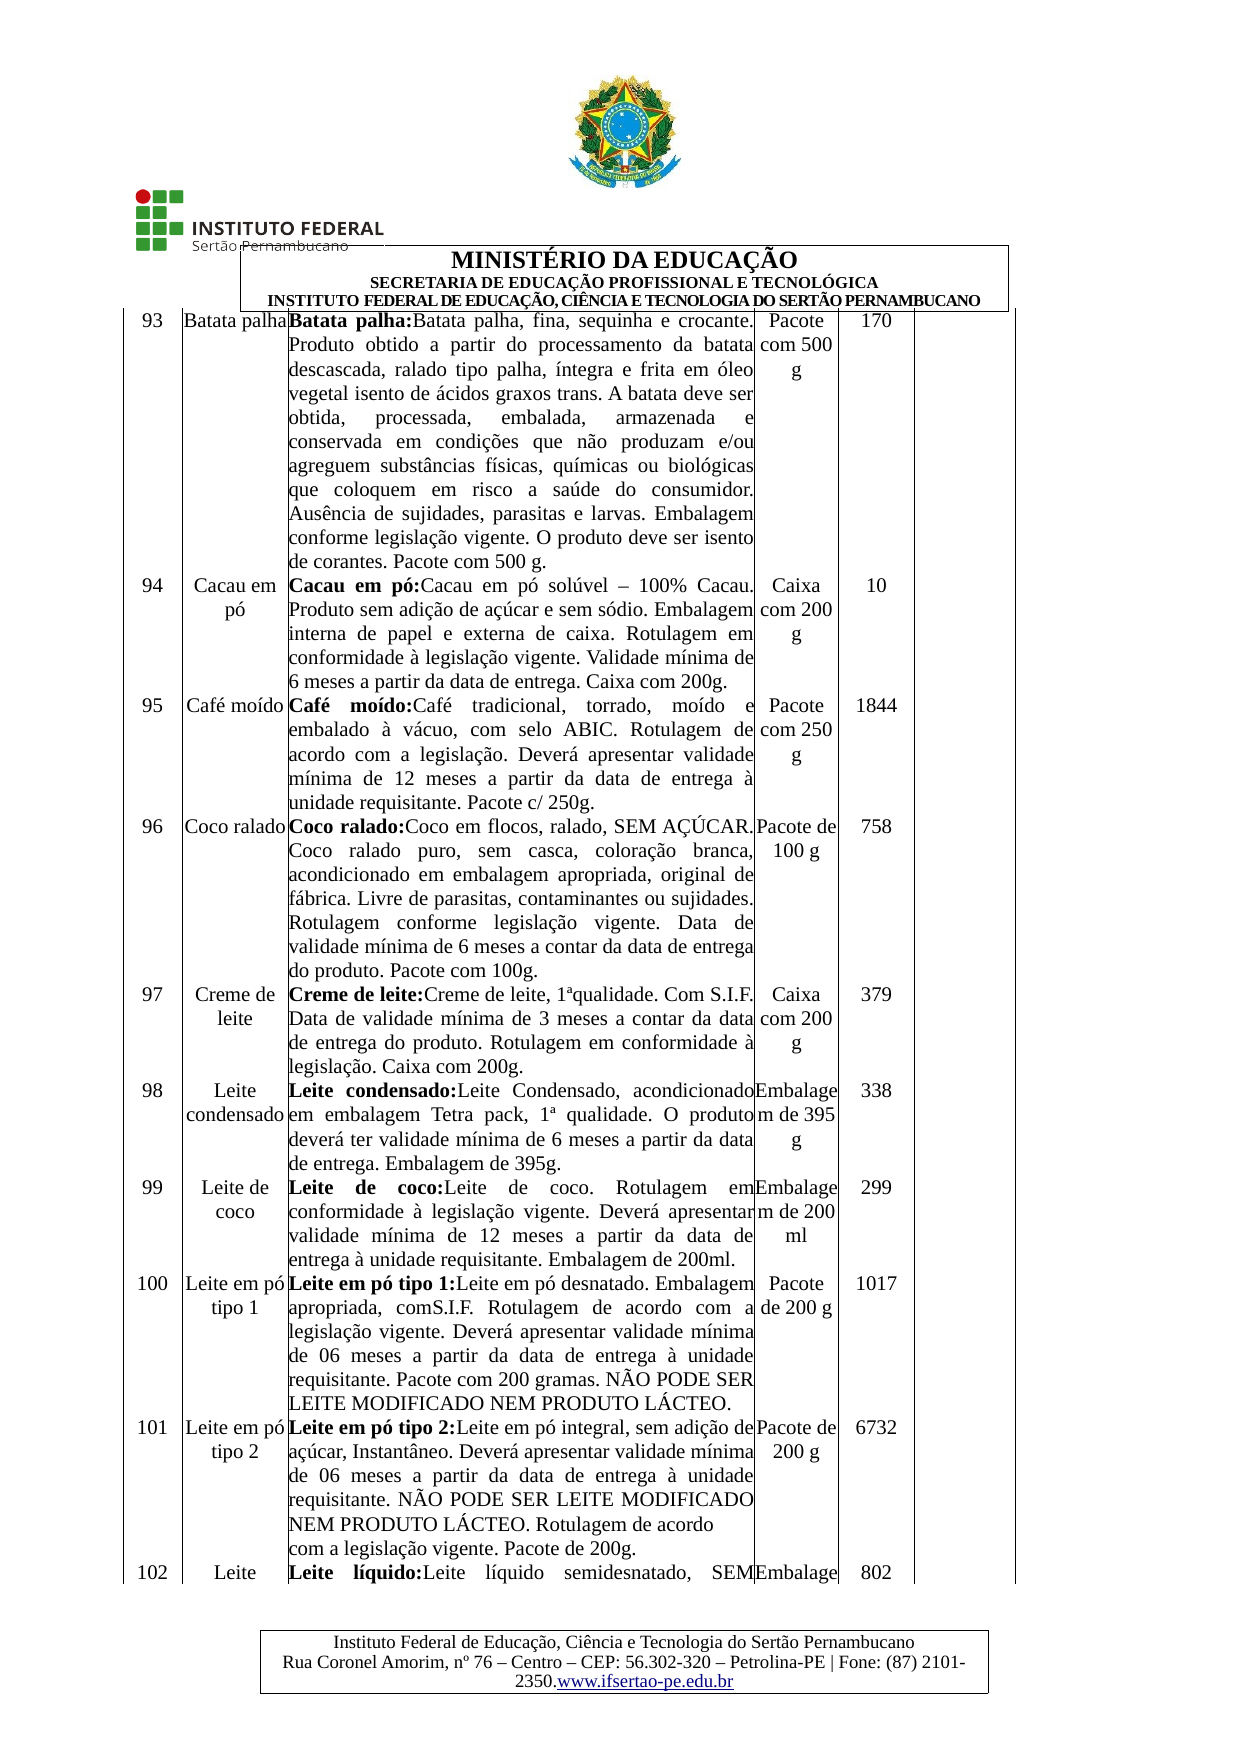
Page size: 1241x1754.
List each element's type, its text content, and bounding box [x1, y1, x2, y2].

table_cell 98 [124, 1078, 182, 1174]
table_cell 97 [124, 982, 182, 1078]
table_cell [1016, 814, 1128, 982]
table_cell 94 [124, 573, 182, 693]
table_cell Batata palha:Batata palha, fina, sequinha e crocante. Produto obtido a partir do processamento da batata descascada, ralado tipo palha, íntegra e frita em óleo vegetal isento de ácidos graxos trans. A batata deve ser obtida, processada, embalada, armazenada e conservada em condições que não produzam e/ou agreguem substâncias físicas, químicas ou biológicas que coloquem em risco a saúde do consumidor. Ausência de sujidades, parasitas e larvas. Embalagem conforme legislação vigente. O produto deve ser isento de corantes. Pacote com 500 g. [289, 312, 754, 573]
table_cell [915, 1560, 1015, 1584]
table_cell Embalagem de 395 g [755, 1078, 838, 1174]
table_cell 299 [839, 1175, 914, 1271]
table_cell Café moído [183, 693, 288, 814]
table_cell Leite de coco:Leite de coco. Rotulagem em conformidade à legislação vigente. Deverá apresentar validade mínima de 12 meses a partir da data de entrega à unidade requisitante. Embalagem de 200ml. [289, 1175, 754, 1271]
table_cell [915, 1415, 1015, 1559]
table_cell Caixa com 200 g [755, 982, 838, 1078]
table_cell Creme de leite:Creme de leite, 1ªqualidade. Com S.I.F. Data de validade mínima de 3 meses a contar da data de entrega do produto. Rotulagem em conformidade à legislação. Caixa com 200g. [289, 982, 754, 1078]
table_cell Leite [183, 1560, 288, 1584]
table_cell Leite líquido:Leite líquido semidesnatado, SEM LACTOSE. Rotulagem em conformidade à legislação vigente, com S.I.F. O produto deverá ter validade mínima de 06 meses a partir da data de entrega. Embalagem tipo tetra pack, de 1 litro. [289, 1560, 754, 1584]
table_cell Cacau em pó [183, 573, 288, 693]
table_cell Leite em pó tipo 1:Leite em pó desnatado. Embalagem apropriada, comS.I.F. Rotulagem de acordo com a legislação vigente. Deverá apresentar validade mínima de 06 meses a partir da data de entrega à unidade requisitante. Pacote com 200 gramas. NÃO PODE SER LEITE MODIFICADO NEM PRODUTO LÁCTEO. [289, 1271, 754, 1415]
table_cell Pacote com 500 g [755, 312, 838, 573]
table_cell 10 [839, 573, 914, 693]
table_cell Caixa com 200 g [755, 573, 838, 693]
table_cell Pacote com 250 g [755, 693, 838, 814]
table_cell [1016, 693, 1128, 814]
table_cell 102 [124, 1560, 182, 1584]
table_cell [1016, 1078, 1128, 1174]
table_cell 101 [124, 1415, 182, 1559]
table_cell 758 [839, 814, 914, 982]
picture [135, 189, 384, 251]
table_cell 95 [124, 693, 182, 814]
table_cell [915, 693, 1015, 814]
table_cell Pacote de 200 g [755, 1271, 838, 1415]
table_cell Leite condensado:Leite Condensado, acondicionado em embalagem Tetra pack, 1ª qualidade. O produto deverá ter validade mínima de 6 meses a partir da data de entrega. Embalagem de 395g. [289, 1078, 754, 1174]
table_cell [915, 308, 1015, 573]
table_cell [915, 814, 1015, 982]
table_cell Batata palha [183, 308, 288, 573]
table_cell [1016, 1175, 1128, 1271]
table_cell Leite em pó tipo 2:Leite em pó integral, sem adição de açúcar, Instantâneo. Deverá apresentar validade mínima de 06 meses a partir da data de entrega à unidade requisitante. NÃO PODE SER LEITE MODIFICADO NEM PRODUTO LÁCTEO. Rotulagem de acordo com a legislação vigente. Pacote de 200g. [289, 1415, 754, 1559]
table_cell Creme de leite [183, 982, 288, 1078]
table_cell 96 [124, 814, 182, 982]
table_cell [915, 1175, 1015, 1271]
table_cell 379 [839, 982, 914, 1078]
table_cell Pacote de 200 g [755, 1415, 838, 1559]
table_cell 100 [124, 1271, 182, 1415]
table_cell [1016, 573, 1128, 693]
table_cell Leite em pó tipo 2 [183, 1415, 288, 1559]
table_cell [915, 1271, 1015, 1415]
table_cell [915, 982, 1015, 1078]
table_cell [1016, 982, 1128, 1078]
table_cell Cacau em pó:Cacau em pó solúvel – 100% Cacau. Produto sem adição de açúcar e sem sódio. Embalagem interna de papel e externa de caixa. Rotulagem em conformidade à legislação vigente. Validade mínima de 6 meses a partir da data de entrega. Caixa com 200g. [289, 573, 754, 693]
table_cell [915, 573, 1015, 693]
table_cell Café moído:Café tradicional, torrado, moído e embalado à vácuo, com selo ABIC. Rotulagem de acordo com a legislação. Deverá apresentar validade mínima de 12 meses a partir da data de entrega à unidade requisitante. Pacote c/ 250g. [289, 693, 754, 814]
table_cell [915, 1078, 1015, 1174]
picture [568, 75, 681, 188]
table_cell [1016, 1415, 1128, 1559]
table_cell Coco ralado:Coco em flocos, ralado, SEM AÇÚCAR. Coco ralado puro, sem casca, coloração branca, acondicionado em embalagem apropriada, original de fábrica. Livre de parasitas, contaminantes ou sujidades. Rotulagem conforme legislação vigente. Data de validade mínima de 6 meses a contar da data de entrega do produto. Pacote com 100g. [289, 814, 754, 982]
table_cell 170 [839, 312, 914, 573]
table_cell 93 [124, 308, 182, 573]
table_cell 6732 [839, 1415, 914, 1559]
table_cell Pacote de 100 g [755, 814, 838, 982]
table_cell Embalagem de 1 litro (tipo tetra pack) [755, 1560, 838, 1584]
table_cell Coco ralado [183, 814, 288, 982]
table_cell [1016, 308, 1128, 573]
table_cell Embalagem de 200 ml [755, 1175, 838, 1271]
table_cell 1017 [839, 1271, 914, 1415]
table_cell Leite em pó tipo 1 [183, 1271, 288, 1415]
table_cell Leite condensado [183, 1078, 288, 1174]
table_cell [1016, 1271, 1128, 1415]
table_cell Leite de coco [183, 1175, 288, 1271]
table_cell 1844 [839, 693, 914, 814]
table_cell 99 [124, 1175, 182, 1271]
table_cell 338 [839, 1078, 914, 1174]
table_cell 802 [839, 1560, 914, 1584]
table_cell [1016, 1560, 1128, 1584]
